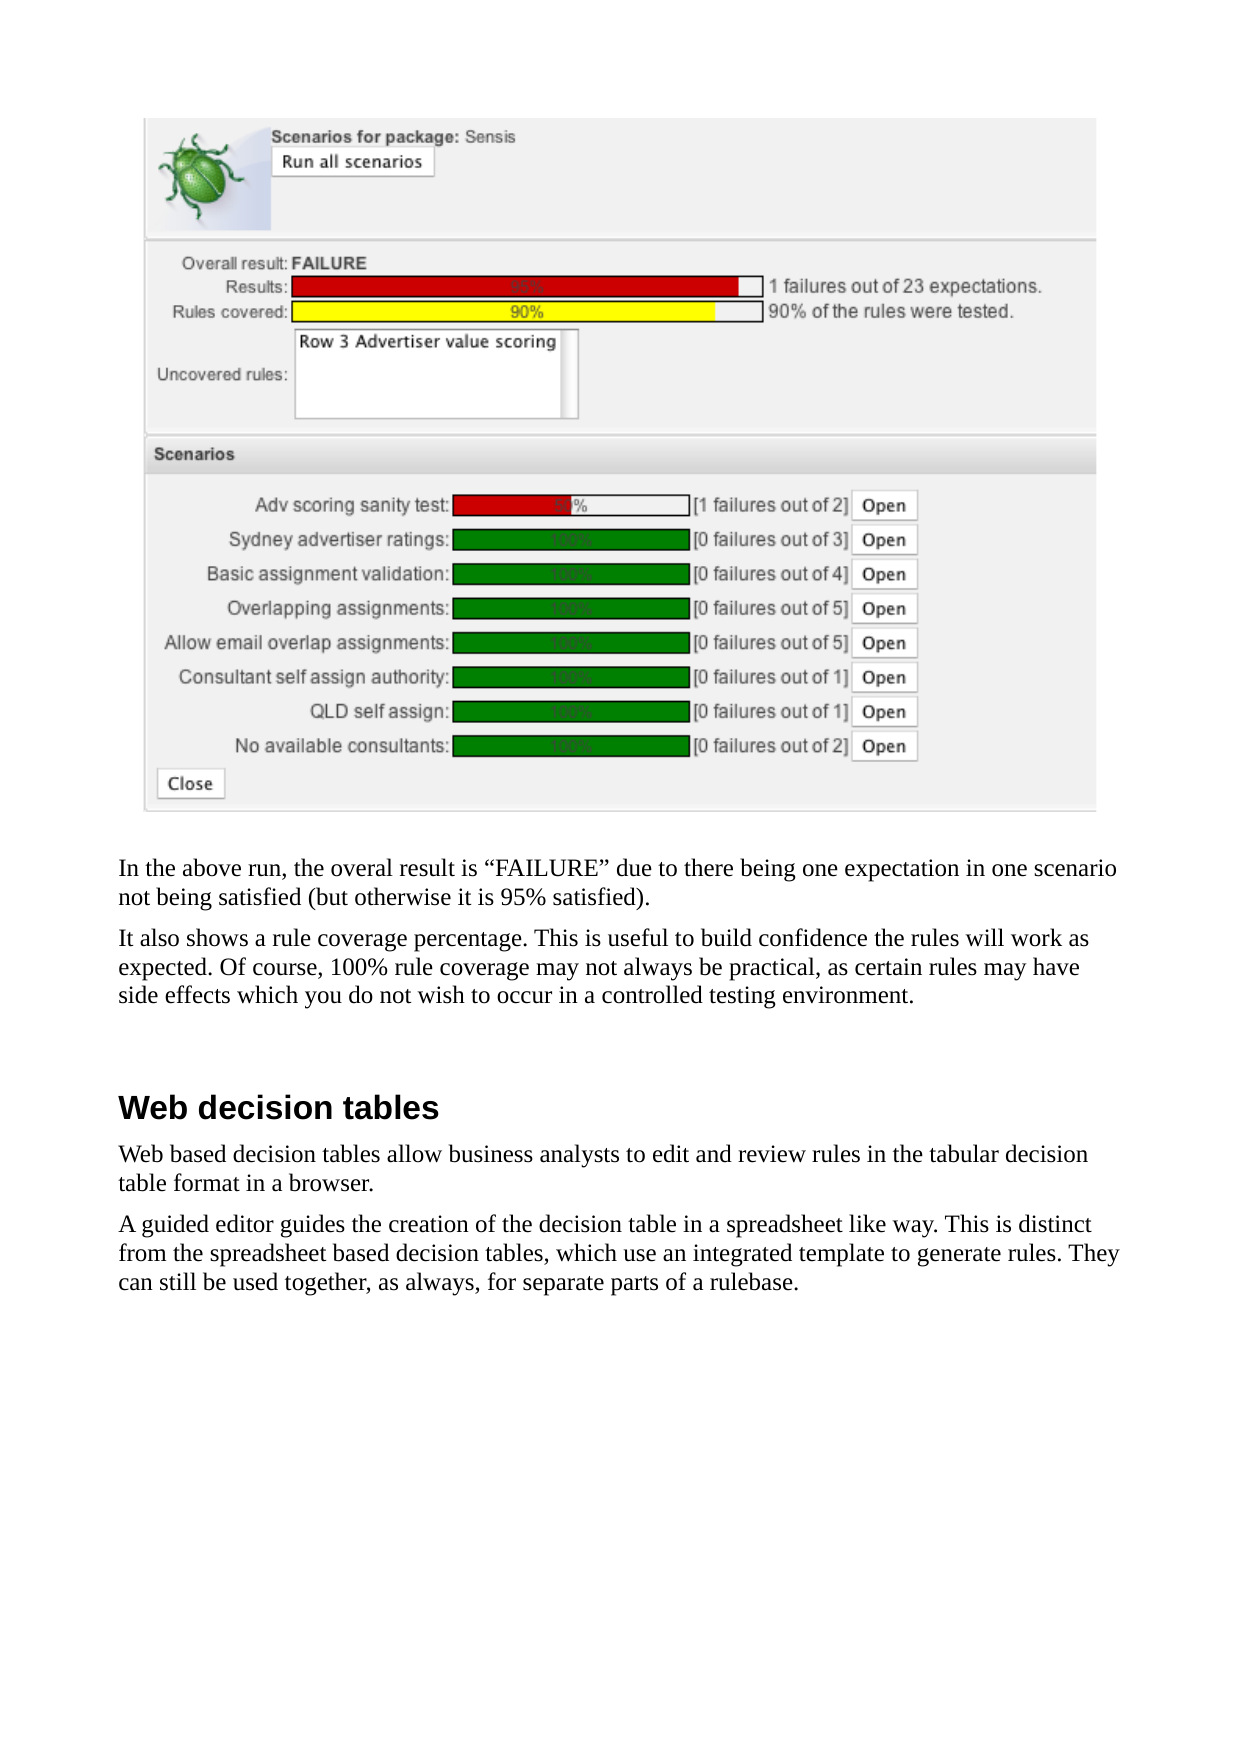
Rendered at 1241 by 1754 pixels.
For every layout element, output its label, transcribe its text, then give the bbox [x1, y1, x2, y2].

text A guided editor guides the creation of the decision table in a spreadsheet like way. This is distinct from the spreadsheet based decision tables, which use an integrated template to generate rules. They can still be used together, as always, for separate parts of a rulebase. [118, 1209, 1122, 1296]
subtitle Web decision tables [118, 1088, 1122, 1127]
picture [143, 118, 1097, 812]
text It also shows a rule coverage percentage. This is useful to build confidence the rules will work as expected. Of course, 100% rule coverage may not always be practical, as certain rules may have side effects which you do not wish to occur in a controlled testing environment. [118, 923, 1122, 1009]
text In the above run, the overal result is “FAILURE” due to there being one expectation in one scenario not being satisfied (but otherwise it is 95% satisfied). [118, 853, 1122, 911]
text Web based decision tables allow business analysts to edit and review rules in the tabular decision table format in a browser. [118, 1139, 1122, 1197]
